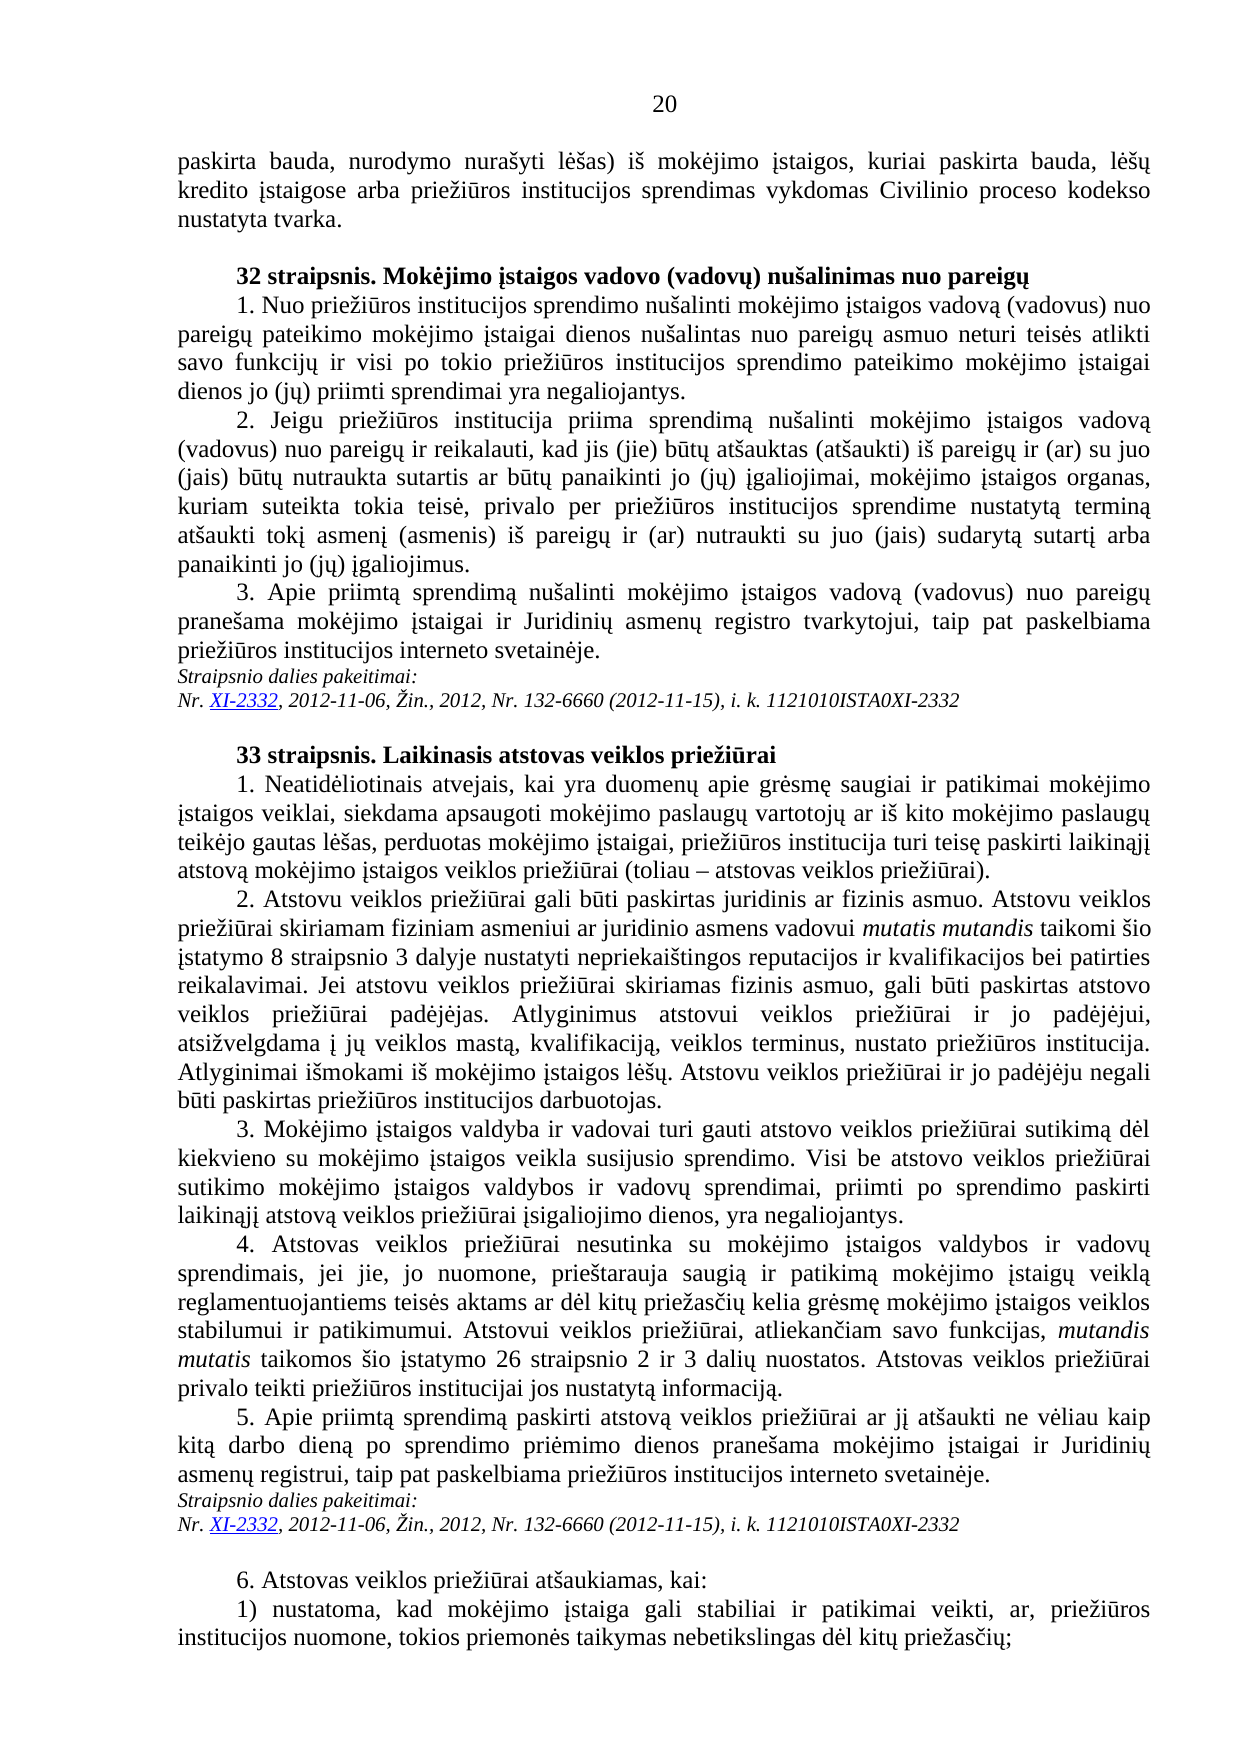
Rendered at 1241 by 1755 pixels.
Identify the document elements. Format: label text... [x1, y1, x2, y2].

text Straipsnio dalies pakeitimai: [177, 664, 1152, 688]
text 3. Mokėjimo įstaigos valdyba ir vadovai turi gauti atstovo veiklos priežiūrai sutikimą dėl kiekvieno su mokėjimo įstaigos veikla susijusio sprendimo. Visi be atstovo veiklos priežiūrai sutikimo mokėjimo įstaigos valdybos ir vadovų sprendimai, priimti po sprendimo paskirti laikinąjį atstovą veiklos priežiūrai įsigaliojimo dienos, yra negaliojantys. [177, 1114, 1152, 1229]
text Nr. XI-2332, 2012-11-06, Žin., 2012, Nr. 132-6660 (2012-11-15), i. k. 1121010ISTA0XI-2332 [177, 1512, 1152, 1536]
text Nr. XI-2332, 2012-11-06, Žin., 2012, Nr. 132-6660 (2012-11-15), i. k. 1121010ISTA0XI-2332 [177, 688, 1152, 712]
text 4. Atstovas veiklos priežiūrai nesutinka su mokėjimo įstaigos valdybos ir vadovų sprendimais, jei jie, jo nuomone, prieštarauja saugią ir patikimą mokėjimo įstaigų veiklą reglamentuojantiems teisės aktams ar dėl kitų priežasčių kelia grėsmę mokėjimo įstaigos veiklos stabilumui ir patikimumui. Atstovui veiklos priežiūrai, atliekančiam savo funkcijas, mutandis mutatis taikomos šio įstatymo 26 straipsnio 2 ir 3 dalių nuostatos. Atstovas veiklos priežiūrai privalo teikti priežiūros institucijai jos nustatytą informaciją. [177, 1229, 1152, 1402]
text 1. Neatidėliotinais atvejais, kai yra duomenų apie grėsmę saugiai ir patikimai mokėjimo įstaigos veiklai, siekdama apsaugoti mokėjimo paslaugų vartotojų ar iš kito mokėjimo paslaugų teikėjo gautas lėšas, perduotas mokėjimo įstaigai, priežiūros institucija turi teisę paskirti laikinąjį atstovą mokėjimo įstaigos veiklos priežiūrai (toliau – atstovas veiklos priežiūrai). [177, 769, 1152, 884]
text 1. Nuo priežiūros institucijos sprendimo nušalinti mokėjimo įstaigos vadovą (vadovus) nuo pareigų pateikimo mokėjimo įstaigai dienos nušalintas nuo pareigų asmuo neturi teisės atlikti savo funkcijų ir visi po tokio priežiūros institucijos sprendimo pateikimo mokėjimo įstaigai dienos jo (jų) priimti sprendimai yra negaliojantys. [177, 290, 1152, 405]
text 1) nustatoma, kad mokėjimo įstaiga gali stabiliai ir patikimai veikti, ar, priežiūros institucijos nuomone, tokios priemonės taikymas nebetikslingas dėl kitų priežasčių; [177, 1594, 1152, 1651]
text Straipsnio dalies pakeitimai: [177, 1488, 1152, 1512]
text 3. Apie priimtą sprendimą nušalinti mokėjimo įstaigos vadovą (vadovus) nuo pareigų pranešama mokėjimo įstaigai ir Juridinių asmenų registro tvarkytojui, taip pat paskelbiama priežiūros institucijos interneto svetainėje. [177, 577, 1152, 664]
text 6. Atstovas veiklos priežiūrai atšaukiamas, kai: [177, 1565, 1152, 1594]
text paskirta bauda, nurodymo nurašyti lėšas) iš mokėjimo įstaigos, kuriai paskirta bauda, lėšų kredito įstaigose arba priežiūros institucijos sprendimas vykdomas Civilinio proceso kodekso nustatyta tvarka. [177, 146, 1152, 232]
text 32 straipsnis. Mokėjimo įstaigos vadovo (vadovų) nušalinimas nuo pareigų [177, 261, 1152, 290]
text 2. Jeigu priežiūros institucija priima sprendimą nušalinti mokėjimo įstaigos vadovą (vadovus) nuo pareigų ir reikalauti, kad jis (jie) būtų atšauktas (atšaukti) iš pareigų ir (ar) su juo (jais) būtų nutraukta sutartis ar būtų panaikinti jo (jų) įgaliojimai, mokėjimo įstaigos organas, kuriam suteikta tokia teisė, privalo per priežiūros institucijos sprendime nustatytą terminą atšaukti tokį asmenį (asmenis) iš pareigų ir (ar) nutraukti su juo (jais) sudarytą sutartį arba panaikinti jo (jų) įgaliojimus. [177, 405, 1152, 577]
text 5. Apie priimtą sprendimą paskirti atstovą veiklos priežiūrai ar jį atšaukti ne vėliau kaip kitą darbo dieną po sprendimo priėmimo dienos pranešama mokėjimo įstaigai ir Juridinių asmenų registrui, taip pat paskelbiama priežiūros institucijos interneto svetainėje. [177, 1402, 1152, 1488]
text 33 straipsnis. Laikinasis atstovas veiklos priežiūrai [177, 741, 1152, 769]
text 2. Atstovu veiklos priežiūrai gali būti paskirtas juridinis ar fizinis asmuo. Atstovu veiklos priežiūrai skiriamam fiziniam asmeniui ar juridinio asmens vadovui mutatis mutandis taikomi šio įstatymo 8 straipsnio 3 dalyje nustatyti nepriekaištingos reputacijos ir kvalifikacijos bei patirties reikalavimai. Jei atstovu veiklos priežiūrai skiriamas fizinis asmuo, gali būti paskirtas atstovo veiklos priežiūrai padėjėjas. Atlyginimus atstovui veiklos priežiūrai ir jo padėjėjui, atsižvelgdama į jų veiklos mastą, kvalifikaciją, veiklos terminus, nustato priežiūros institucija. Atlyginimai išmokami iš mokėjimo įstaigos lėšų. Atstovu veiklos priežiūrai ir jo padėjėju negali būti paskirtas priežiūros institucijos darbuotojas. [177, 884, 1152, 1114]
